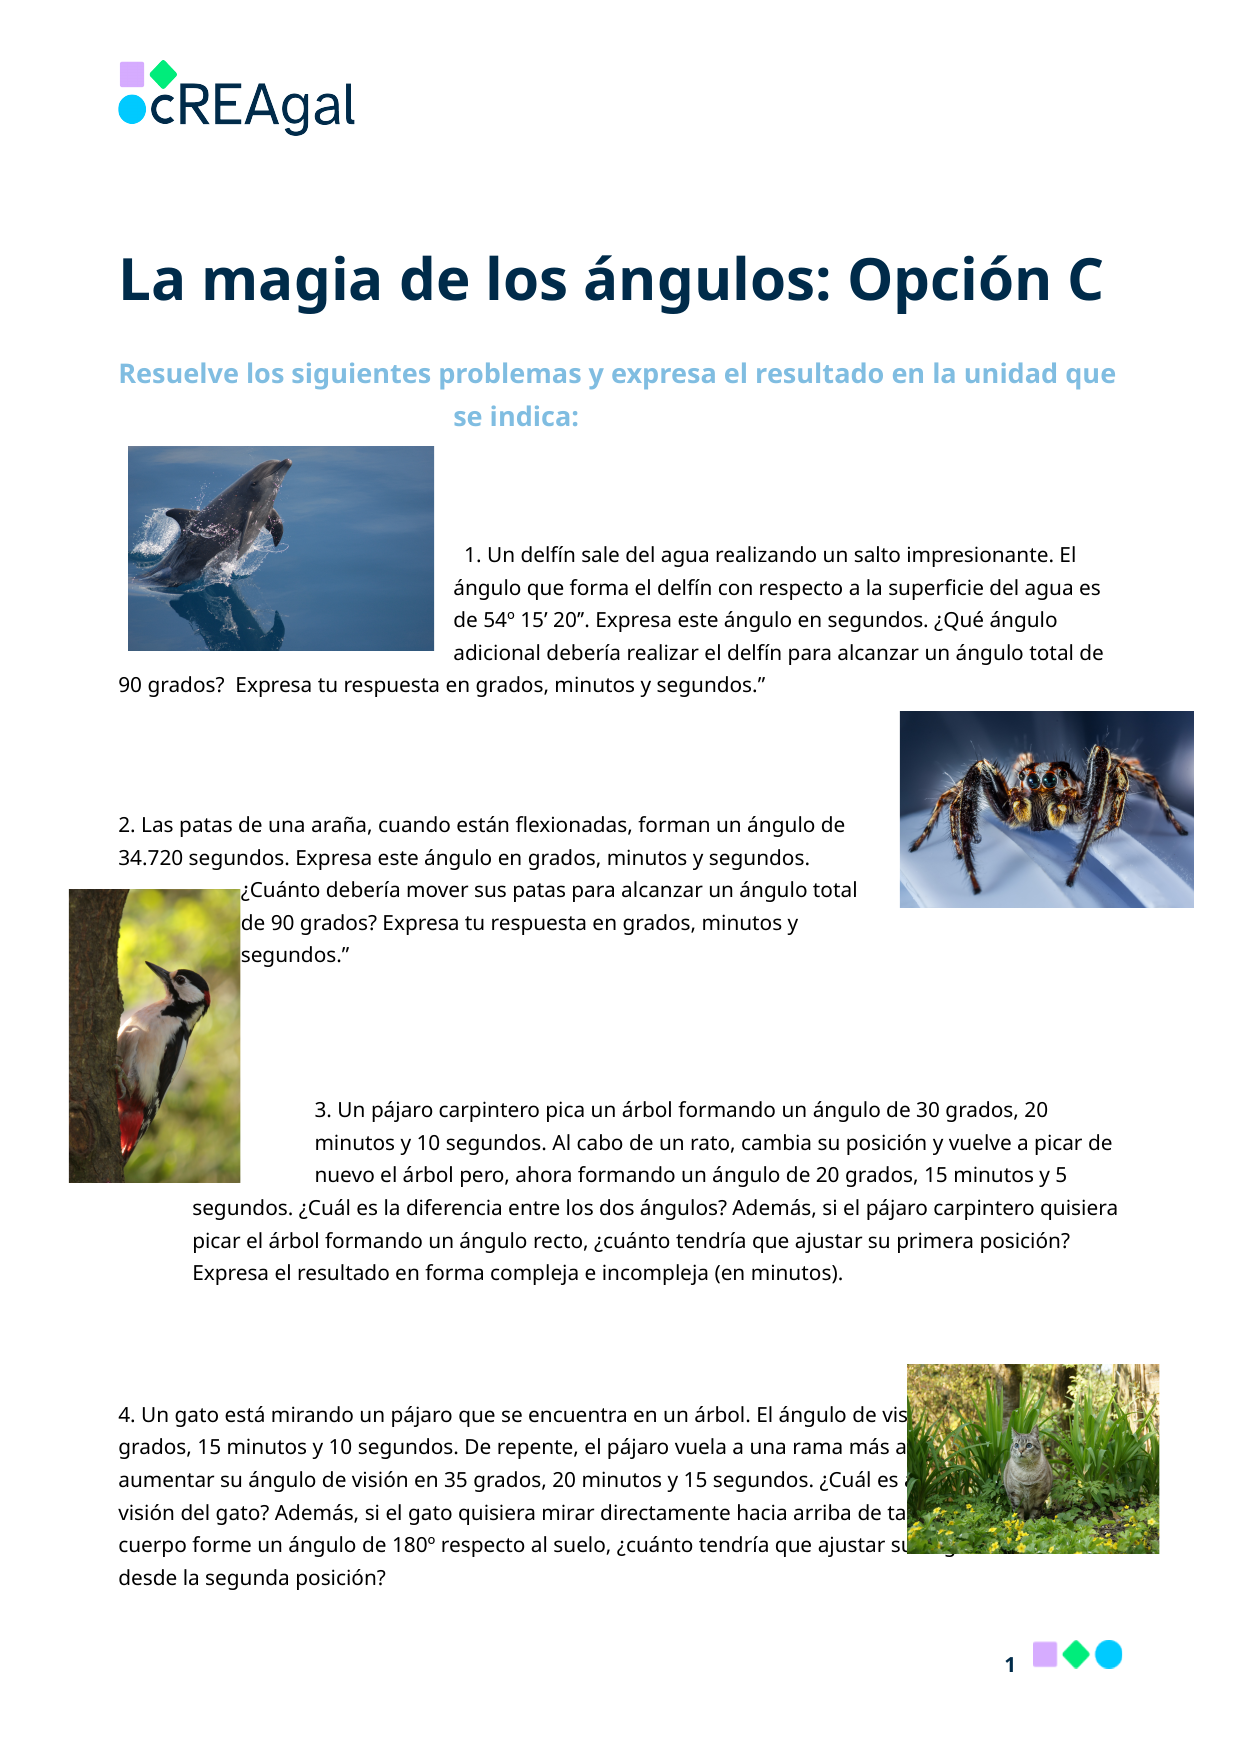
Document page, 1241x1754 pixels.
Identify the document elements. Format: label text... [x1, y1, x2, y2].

picture [68, 889, 241, 1183]
subtitle 1. Un delfín sale del agua realizando un salto impresionante. El ángulo que forma el delfín con respecto a la superficie del agua es de 54º 15’ 20’’. Expresa este ángulo en segundos. ¿Qué ángulo adicional debería realizar el delfín para alcanzar un ángulo total de 90 grados? Expresa tu respuesta en grados, minutos y segundos.” [118, 471, 1122, 699]
picture [1112, 1657, 1123, 1669]
picture [128, 446, 435, 651]
picture [1033, 1640, 1106, 1669]
picture [907, 1364, 1160, 1554]
picture [118, 60, 355, 136]
text 2. Las patas de una araña, cuando están flexionadas, forman un ángulo de 34.720 segundos. Expresa este ángulo en grados, minutos y segundos. ¿Cuánto debería mover sus patas para alcanzar un ángulo total de 90 grados? Expresa tu respuesta en grados, minutos y segundos.” [118, 810, 1122, 969]
picture [1113, 1640, 1123, 1651]
text 3. Un pájaro carpintero pica un árbol formando un ángulo de 30 grados, 20 minutos y 10 segundos. Al cabo de un rato, cambia su posición y vuelve a picar de nuevo el árbol pero, ahora formando un ángulo de 20 grados, 15 minutos y 5 segundos. ¿Cuál es la diferencia entre los dos ángulos? Además, si el pájaro carpintero quisiera picar el árbol formando un ángulo recto, ¿cuánto tendría que ajustar su primera posición? Expresa el resultado en forma compleja e incompleja (en minutos). [192, 1095, 1122, 1287]
subtitle Resuelve los siguientes problemas y expresa el resultado en la unidad que se indica: [118, 354, 1122, 434]
subtitle La magia de los ángulos: Opción C [118, 238, 1122, 318]
text 4. Un gato está mirando un pájaro que se encuentra en un árbol. El ángulo de visión del gato es de 28 grados, 15 minutos y 10 segundos. De repente, el pájaro vuela a una rama más alta y el gato tiene que aumentar su ángulo de visión en 35 grados, 20 minutos y 15 segundos. ¿Cuál es ahora el ángulo de visión del gato? Además, si el gato quisiera mirar directamente hacia arriba de tal forma que su cuerpo forme un ángulo de 180º respecto al suelo, ¿cuánto tendría que ajustar su ángulo de visión desde la segunda posición? [118, 1400, 1122, 1591]
picture [899, 711, 1194, 908]
